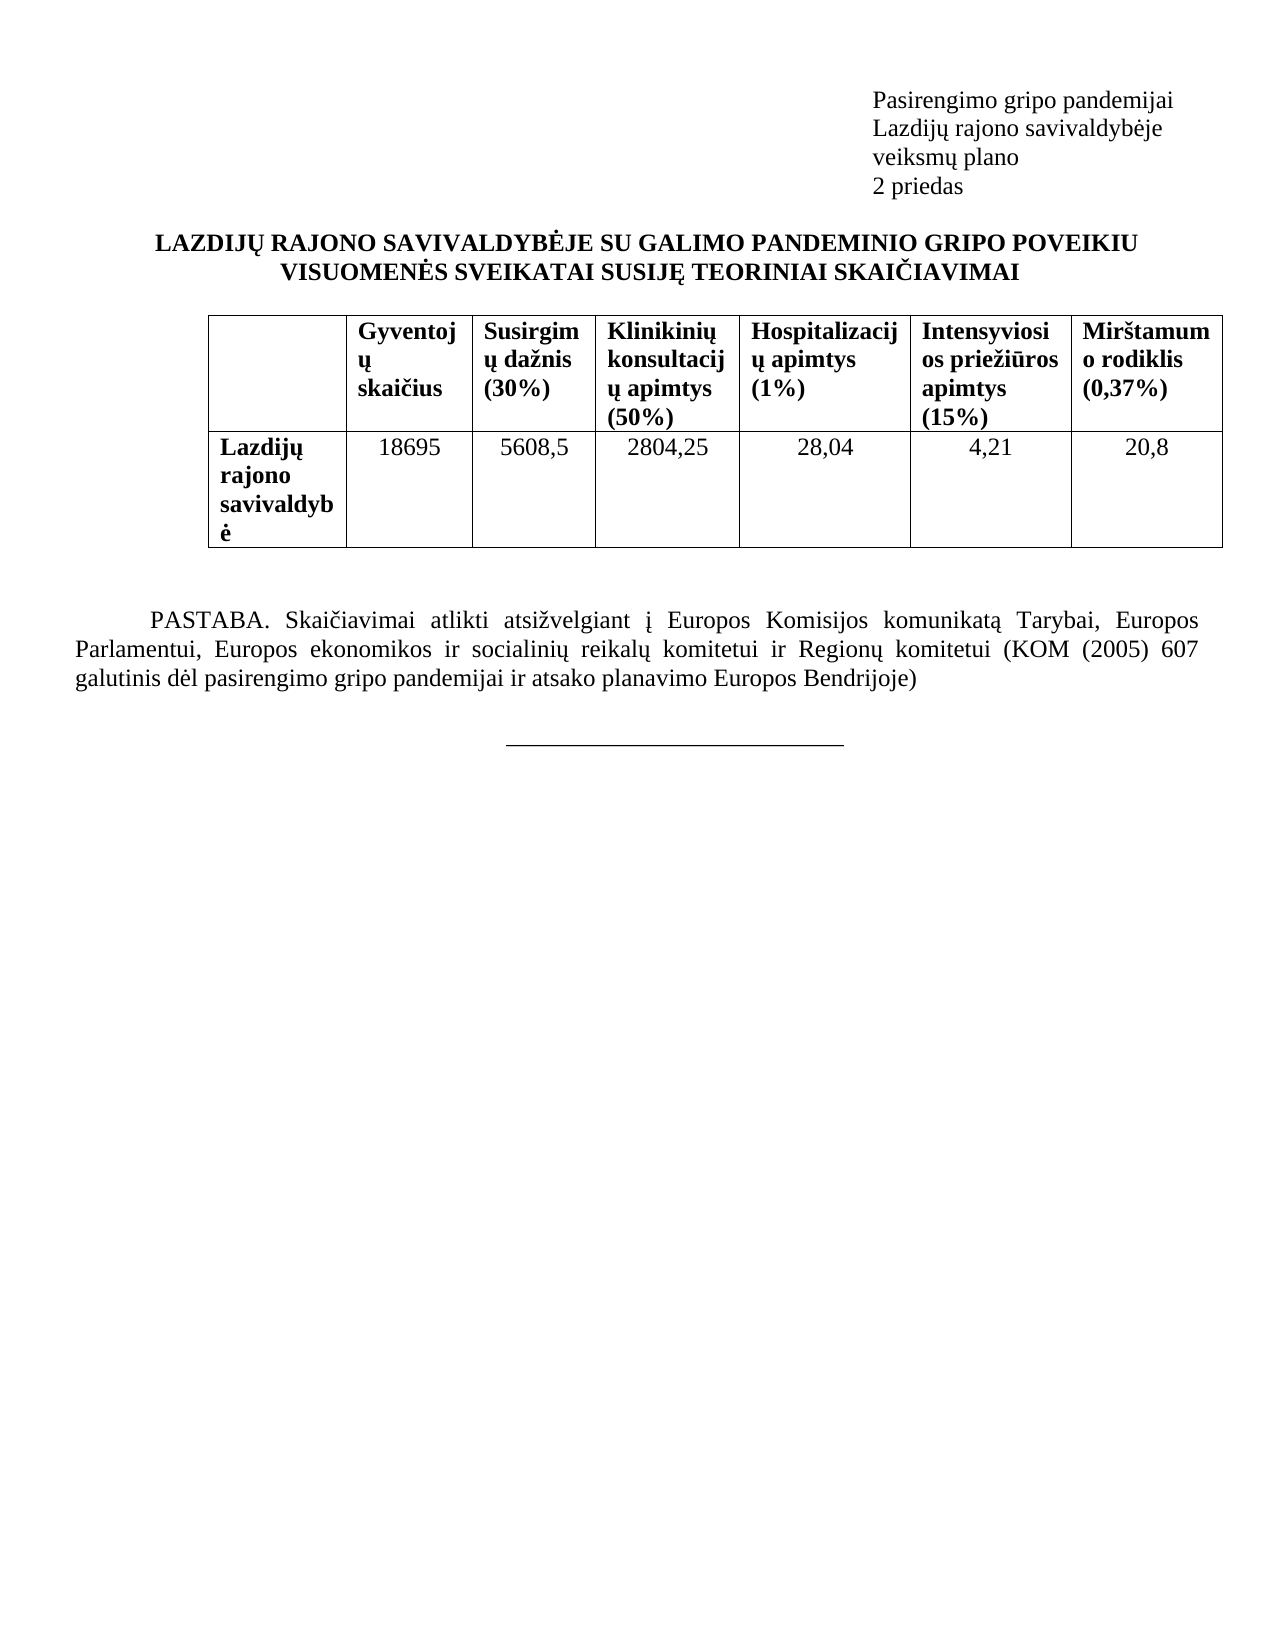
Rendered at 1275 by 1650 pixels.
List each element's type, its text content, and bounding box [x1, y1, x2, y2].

table_header Intensyviosios priežiūros apimtys (15%) [911, 316, 1071, 431]
text 2 priedas [75, 171, 1200, 200]
text Lazdijų rajono savivaldybėje [75, 113, 1200, 142]
table_header Klinikinių konsultacijų apimtys (50%) [596, 316, 739, 431]
text LAZDIJŲ RAJONO SAVIVALDYBĖJE SU GALIMO PANDEMINIO GRIPO POVEIKIU [75, 228, 1200, 257]
table_cell 2804,25 [596, 432, 739, 547]
text PASTABA. Skaičiavimai atlikti atsižvelgiant į Europos Komisijos komunikatą Tarybai, Europos Parlamentui, Europos ekonomikos ir socialinių reikalų komitetui ir Regionų komitetui (KOM (2005) 607 galutinis dėl pasirengimo gripo pandemijai ir atsako planavimo Europos Bendrijoje) [75, 605, 1200, 692]
table_cell 4,21 [911, 432, 1071, 547]
table_cell 18695 [347, 432, 472, 547]
table_cell 5608,5 [473, 432, 595, 547]
text ___________________________ [75, 720, 1200, 749]
text veiksmų plano [75, 142, 1200, 171]
table_header Mirštamumo rodiklis (0,37%) [1072, 316, 1222, 431]
table_header Hospitalizacijų apimtys (1%) [740, 316, 910, 431]
text VISUOMENĖS SVEIKATAI SUSIJĘ TEORINIAI SKAIČIAVIMAI [75, 257, 1200, 286]
table_header Susirgimų dažnis (30%) [473, 316, 595, 431]
table_header Gyventojų skaičius [347, 316, 472, 431]
table_header [209, 316, 346, 431]
table_cell Lazdijų rajono savivaldybė [209, 432, 346, 547]
table_cell 20,8 [1072, 432, 1222, 547]
table_cell 28,04 [740, 432, 910, 547]
text Pasirengimo gripo pandemijai [75, 85, 1200, 113]
